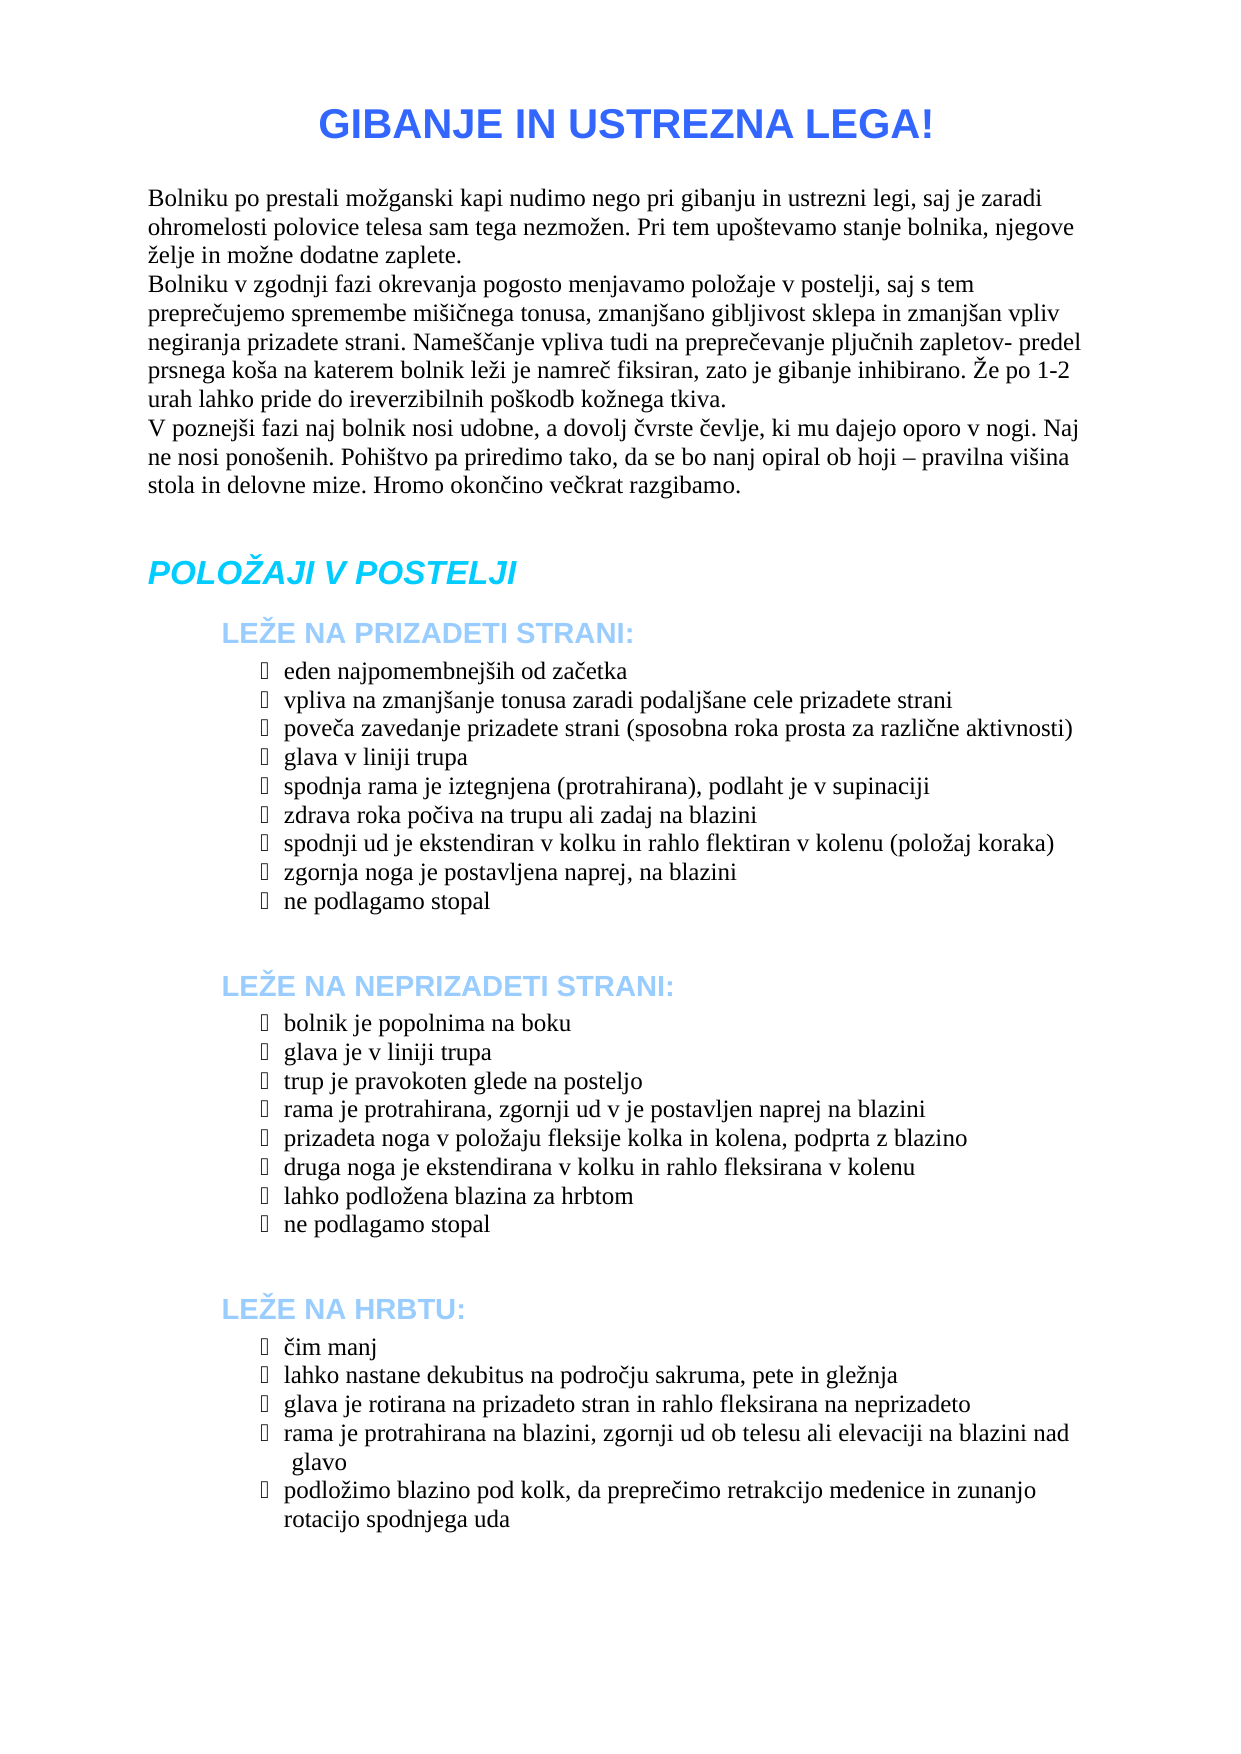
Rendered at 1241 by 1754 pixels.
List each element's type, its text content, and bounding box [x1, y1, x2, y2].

list podložimo blazino pod kolk, da preprečimo retrakcijo medenice in zunanjo rotacijo spodnjega uda [260, 1476, 1093, 1533]
list spodnji ud je ekstendiran v kolku in rahlo flektiran v kolenu (položaj koraka) [260, 828, 1093, 857]
subtitle LEŽE NA HRBTU: [148, 1292, 1093, 1326]
list eden najpomembnejših od začetka [260, 656, 1093, 685]
list glava v liniji trupa [260, 742, 1093, 771]
list zgornja noga je postavljena naprej, na blazini [260, 857, 1093, 886]
subtitle LEŽE NA PRIZADETI STRANI: [148, 616, 1093, 650]
list poveča zavedanje prizadete strani (sposobna roka prosta za različne aktivnosti) [260, 713, 1093, 742]
list vpliva na zmanjšanje tonusa zaradi podaljšane cele prizadete strani [260, 685, 1093, 713]
text glavo [260, 1447, 1093, 1476]
list spodnja rama je iztegnjena (protrahirana), podlaht je v supinaciji [260, 771, 1093, 800]
list glava je rotirana na prizadeto stran in rahlo fleksirana na neprizadeto [260, 1389, 1093, 1418]
list ne podlagamo stopal [260, 886, 1093, 915]
list rama je protrahirana na blazini, zgornji ud ob telesu ali elevaciji na blazini nad [260, 1418, 1093, 1447]
list glava je v liniji trupa [260, 1037, 1093, 1066]
list ne podlagamo stopal [260, 1209, 1093, 1238]
list čim manj [260, 1332, 1093, 1361]
subtitle LEŽE NA NEPRIZADETI STRANI: [148, 968, 1093, 1002]
list trup je pravokoten glede na posteljo [260, 1066, 1093, 1094]
list prizadeta noga v položaju fleksije kolka in kolena, podprta z blazino [260, 1123, 1093, 1152]
text V poznejši fazi naj bolnik nosi udobne, a dovolj čvrste čevlje, ki mu dajejo oporo v nogi. Naj ne nosi ponošenih. Pohištvo pa priredimo tako, da se bo nanj opiral ob hoji – pravilna višina stola in delovne mize. Hromo okončino večkrat razgibamo. [148, 413, 1093, 499]
subtitle GIBANJE IN USTREZNA LEGA! [260, 100, 1093, 148]
list lahko podložena blazina za hrbtom [260, 1181, 1093, 1209]
list bolnik je popolnima na boku [260, 1008, 1093, 1037]
list lahko nastane dekubitus na področju sakruma, pete in gležnja [260, 1361, 1093, 1389]
list rama je protrahirana, zgornji ud v je postavljen naprej na blazini [260, 1094, 1093, 1123]
text Bolniku po prestali možganski kapi nudimo nego pri gibanju in ustrezni legi, saj je zaradi ohromelosti polovice telesa sam tega nezmožen. Pri tem upoštevamo stanje bolnika, njegove želje in možne dodatne zaplete. [148, 183, 1093, 269]
text Bolniku v zgodnji fazi okrevanja pogosto menjavamo položaje v postelji, saj s tem preprečujemo spremembe mišičnega tonusa, zmanjšano gibljivost sklepa in zmanjšan vpliv negiranja prizadete strani. Nameščanje vpliva tudi na preprečevanje pljučnih zapletov- predel prsnega koša na katerem bolnik leži je namreč fiksiran, zato je gibanje inhibirano. Že po 1-2 urah lahko pride do ireverzibilnih poškodb kožnega tkiva. [148, 269, 1093, 413]
list zdrava roka počiva na trupu ali zadaj na blazini [260, 800, 1093, 828]
subtitle POLOŽAJI V POSTELJI [148, 553, 1093, 591]
list druga noga je ekstendirana v kolku in rahlo fleksirana v kolenu [260, 1152, 1093, 1181]
